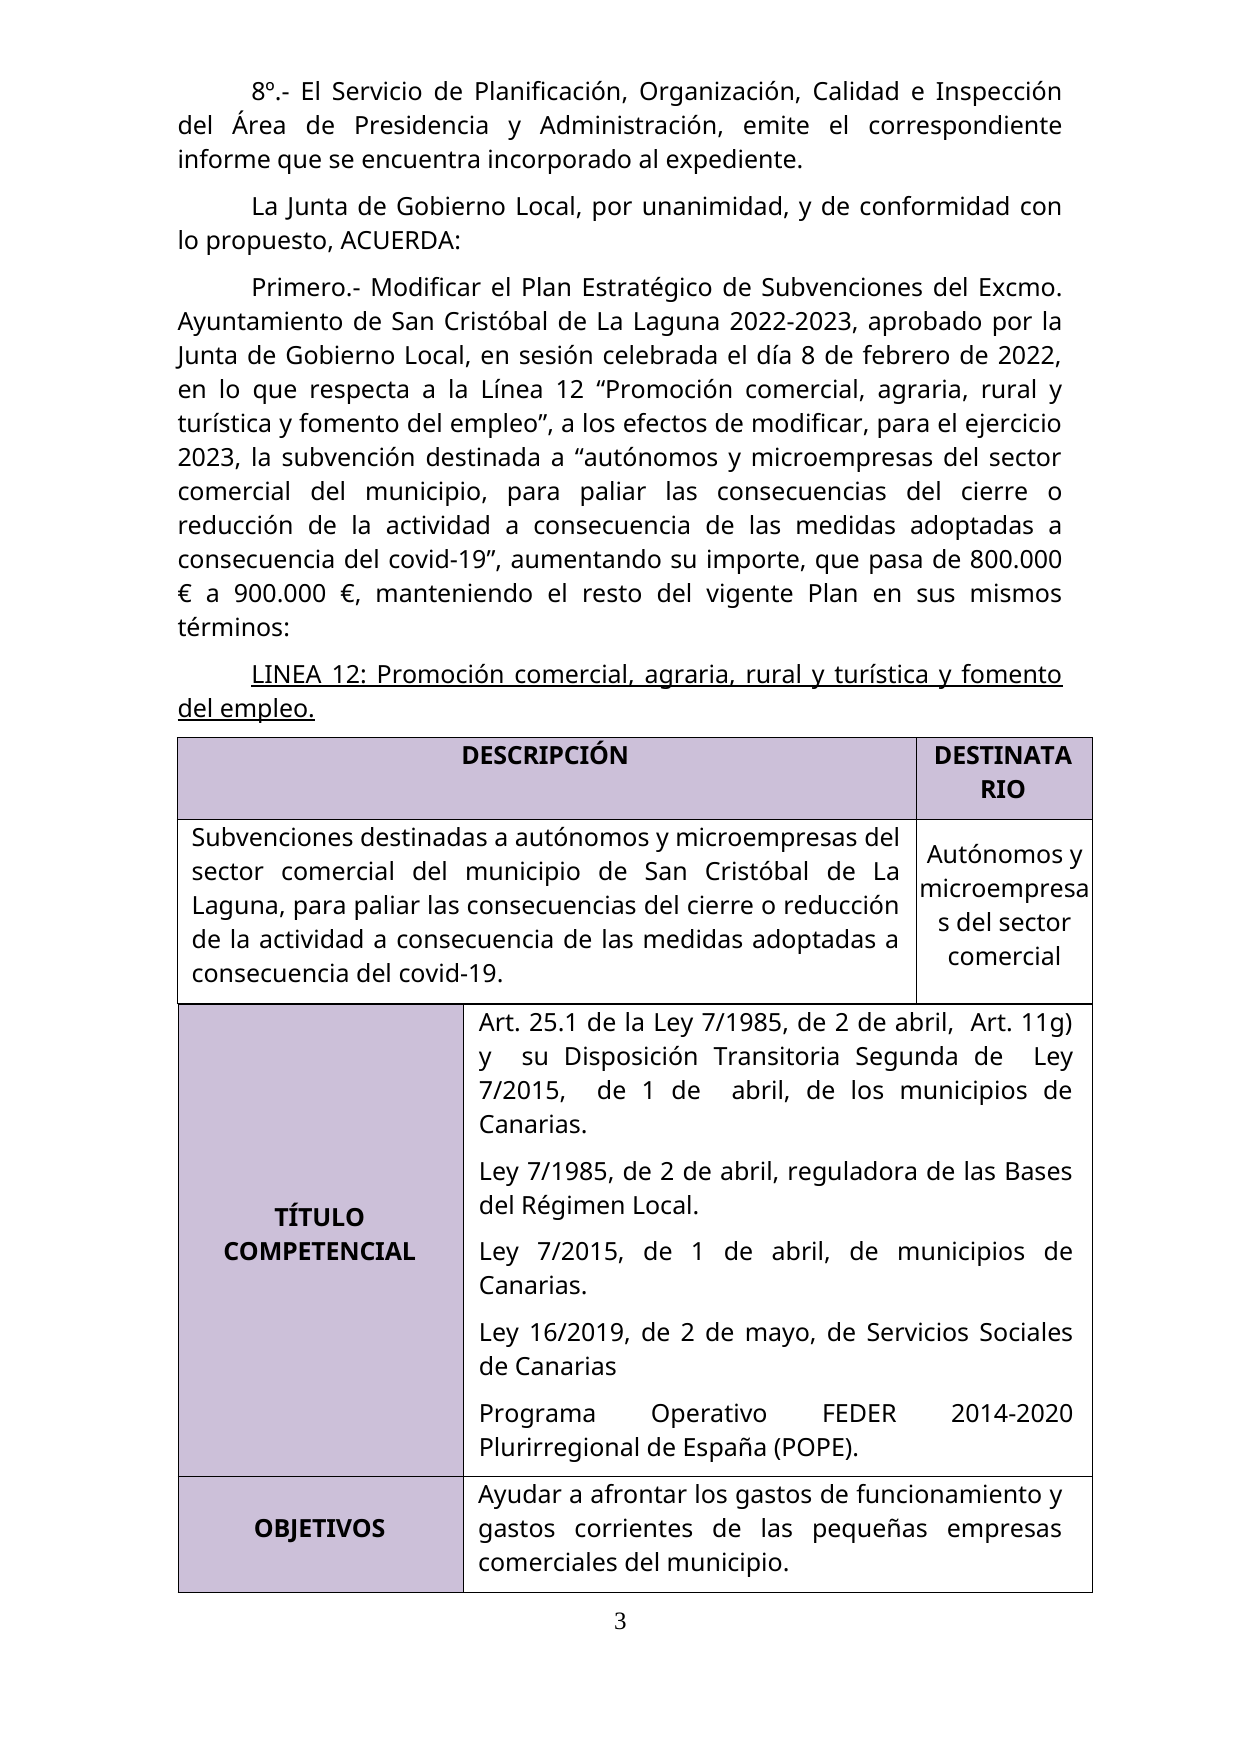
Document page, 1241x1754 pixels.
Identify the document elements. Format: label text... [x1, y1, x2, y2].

table_header TÍTULO COMPETENCIAL [179, 1005, 463, 1476]
text 8º.- El Servicio de Planificación, Organización, Calidad e Inspección del Área de Presidencia y Administración, emite el correspondiente informe que se encuentra incorporado al expediente. [177, 74, 1063, 176]
text LINEA 12: Promoción comercial, agraria, rural y turística y fomento del empleo. [177, 656, 1063, 724]
table_header DESCRIPCIÓN [178, 738, 916, 819]
text Primero.- Modificar el Plan Estratégico de Subvenciones del Excmo. Ayuntamiento de San Cristóbal de La Laguna 2022-2023, aprobado por la Junta de Gobierno Local, en sesión celebrada el día 8 de febrero de 2022, en lo que respecta a la Línea 12 “Promoción comercial, agraria, rural y turística y fomento del empleo”, a los efectos de modificar, para el ejercicio 2023, la subvención destinada a “autónomos y microempresas del sector comercial del municipio, para paliar las consecuencias del cierre o reducción de la actividad a consecuencia de las medidas adoptadas a consecuencia del covid-19”, aumentando su importe, que pasa de 800.000 € a 900.000 €, manteniendo el resto del vigente Plan en sus mismos términos: [177, 269, 1063, 644]
table_cell OBJETIVOS [179, 1477, 463, 1592]
table_cell Autónomos y microempresas del sector comercial [917, 820, 1092, 1002]
table_cell Ayudar a afrontar los gastos de funcionamiento y gastos corrientes de las pequeñas empresas comerciales del municipio. [464, 1477, 1092, 1592]
text La Junta de Gobierno Local, por unanimidad, y de conformidad con lo propuesto, ACUERDA: [177, 188, 1063, 257]
table_header Art. 25.1 de la Ley 7/1985, de 2 de abril, Art. 11g) y su Disposición Transitoria Segunda de Ley 7/2015, de 1 de abril, de los municipios de Canarias. Ley 7/1985, de 2 de abril, reguladora de las Bases del Régimen Local. Ley 7/2015, de 1 de abril, de municipios de Canarias. Ley 16/2019, de 2 de mayo, de Servicios Sociales de Canarias Programa Operativo FEDER 2014-2020 Plurirregional de España (POPE). [464, 1005, 1092, 1476]
table_cell Subvenciones destinadas a autónomos y microempresas del sector comercial del municipio de San Cristóbal de La Laguna, para paliar las consecuencias del cierre o reducción de la actividad a consecuencia de las medidas adoptadas a consecuencia del covid-19. [178, 820, 916, 1002]
table_header DESTINATARIO [917, 738, 1092, 819]
